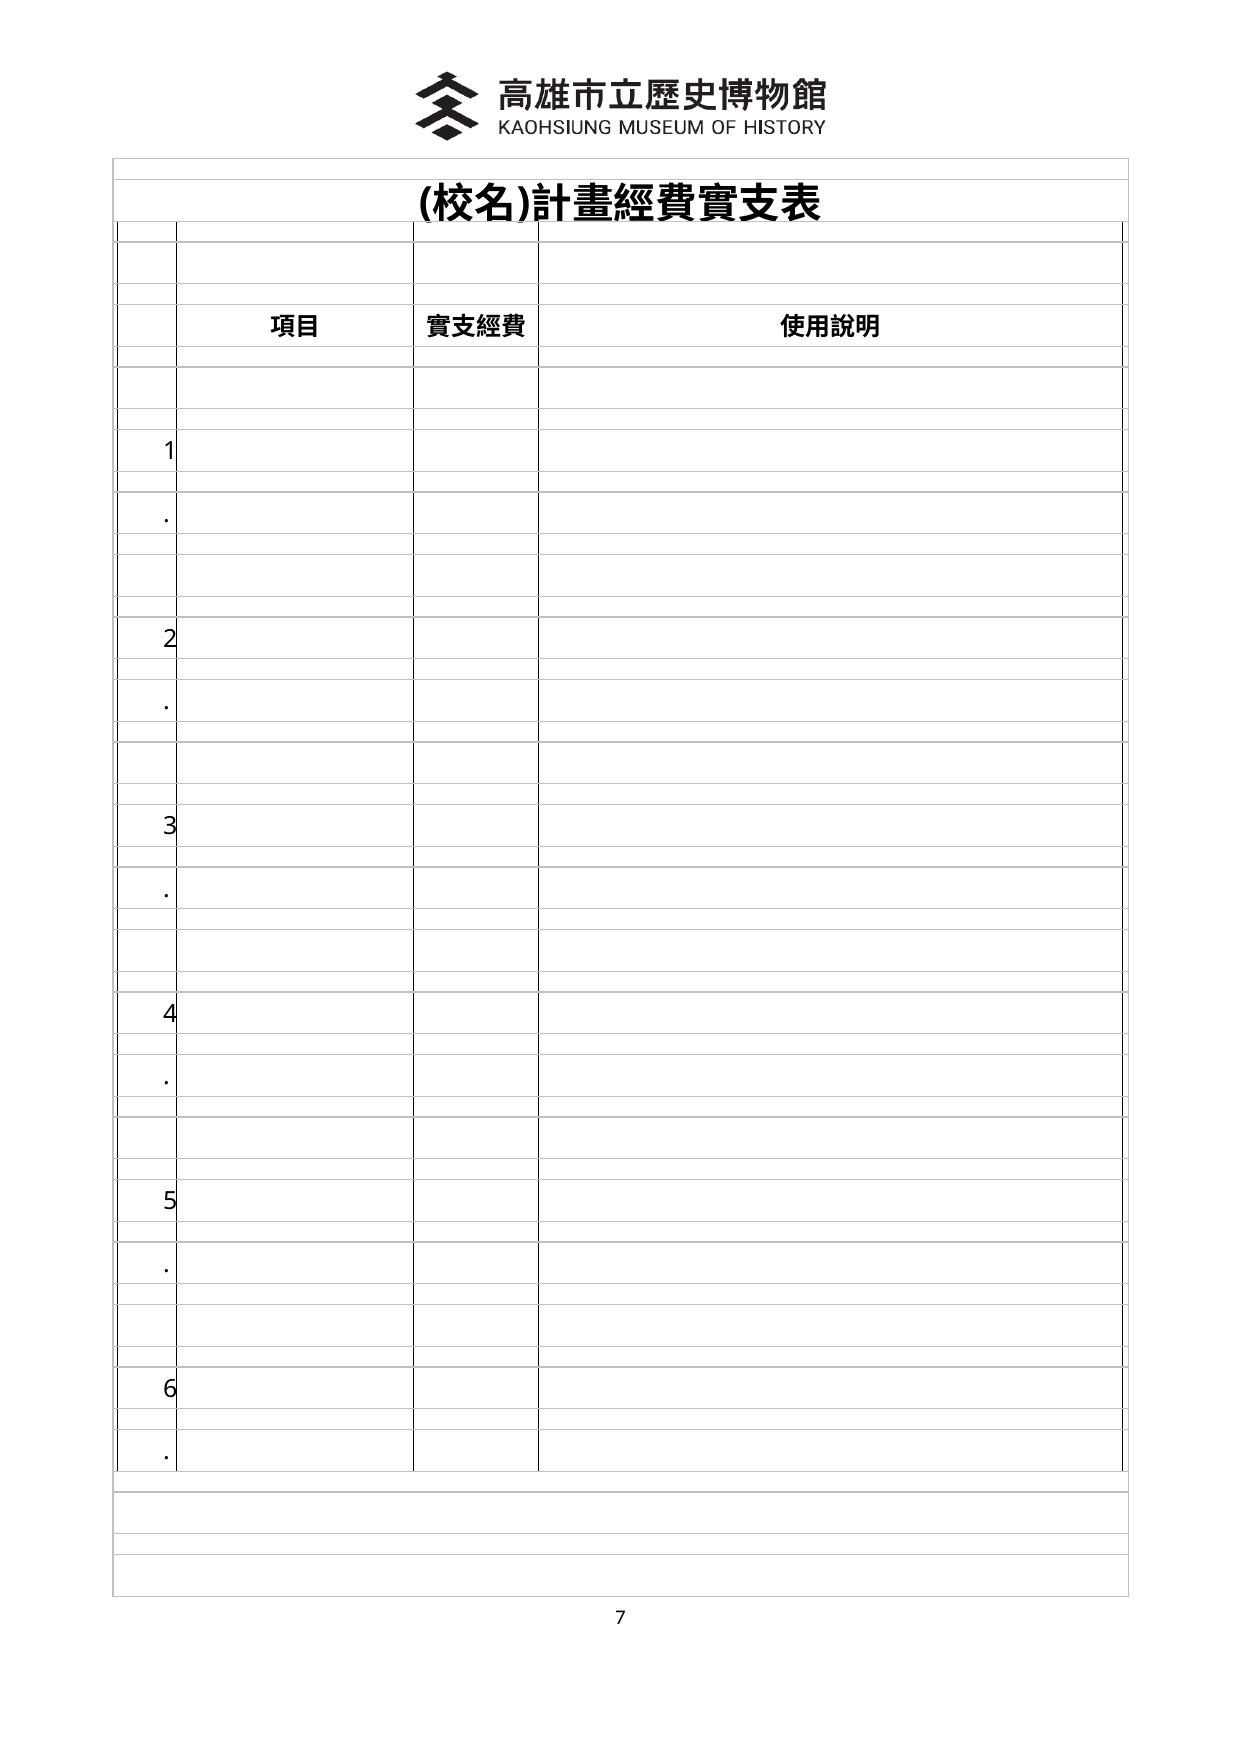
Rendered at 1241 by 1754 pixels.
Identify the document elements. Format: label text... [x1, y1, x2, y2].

table_header [177, 222, 413, 241]
table_cell [118, 1180, 176, 1221]
table_cell [414, 680, 538, 721]
picture [409, 59, 832, 149]
table_cell [177, 1430, 413, 1471]
table_cell [118, 409, 176, 429]
table_cell [539, 680, 1122, 721]
table_cell [177, 1305, 413, 1346]
table_cell [177, 555, 413, 596]
table_cell [177, 972, 413, 991]
table_cell [118, 868, 176, 908]
table_cell [177, 493, 413, 533]
table_cell [177, 1347, 413, 1366]
table_cell [414, 1118, 538, 1158]
table_cell [539, 1368, 1122, 1408]
table_cell [414, 1159, 538, 1179]
table_cell [118, 909, 176, 929]
table_cell [118, 368, 176, 408]
table_cell [118, 1368, 176, 1408]
table_header [118, 222, 176, 241]
table_cell [414, 930, 538, 971]
table_cell [118, 972, 176, 991]
table_cell [414, 430, 538, 471]
table_header [539, 222, 1122, 241]
table_cell [177, 1055, 413, 1096]
table_cell [118, 743, 176, 783]
table_cell [118, 784, 176, 804]
table_cell [118, 1118, 176, 1158]
table_cell [539, 722, 1122, 741]
table_header [118, 305, 176, 346]
table_cell [177, 430, 413, 471]
table_cell [177, 722, 413, 741]
table_cell [414, 993, 538, 1033]
table_cell [414, 847, 538, 866]
table_cell [118, 1243, 176, 1283]
table_header [414, 243, 538, 283]
table_cell [177, 1368, 413, 1408]
table_cell [414, 493, 538, 533]
table_header [177, 284, 413, 304]
table_cell [118, 1055, 176, 1096]
table_cell [118, 430, 176, 471]
table_cell [539, 993, 1122, 1033]
table_cell [539, 930, 1122, 971]
table_cell [118, 1305, 176, 1346]
table_cell [414, 1409, 538, 1429]
table_cell [539, 597, 1122, 616]
table_cell [414, 1347, 538, 1366]
table_cell [414, 659, 538, 679]
table_header [539, 284, 1122, 304]
table_cell [539, 1055, 1122, 1096]
table_cell [118, 1284, 176, 1304]
table_cell [414, 368, 538, 408]
table_cell [118, 1222, 176, 1241]
table_cell [414, 347, 538, 366]
table_cell [414, 972, 538, 991]
table_cell [177, 909, 413, 929]
table_cell [539, 618, 1122, 658]
table_cell [177, 805, 413, 846]
table_cell [414, 472, 538, 491]
table_cell [414, 1284, 538, 1304]
table_header [414, 284, 538, 304]
table_cell [118, 1159, 176, 1179]
table_cell [414, 1243, 538, 1283]
table_cell [177, 1118, 413, 1158]
table_cell [177, 1097, 413, 1116]
table_cell [118, 618, 176, 658]
table_cell [177, 618, 413, 658]
table_cell [118, 805, 176, 846]
table_cell [118, 472, 176, 491]
table_cell [539, 784, 1122, 804]
table_cell [118, 555, 176, 596]
table_cell [177, 868, 413, 908]
table_cell [414, 555, 538, 596]
table_cell [177, 930, 413, 971]
table_cell [539, 1347, 1122, 1366]
table_cell [177, 347, 413, 366]
table_cell [177, 743, 413, 783]
table_header 使用說明 [539, 305, 1122, 346]
table_cell [414, 1180, 538, 1221]
table_cell [177, 534, 413, 554]
table_header [177, 243, 413, 283]
table_cell [118, 597, 176, 616]
table_cell [177, 1409, 413, 1429]
table_cell [539, 805, 1122, 846]
table_cell [539, 534, 1122, 554]
table_cell [539, 1097, 1122, 1116]
table_cell [414, 1368, 538, 1408]
table_cell [414, 618, 538, 658]
table_cell [118, 722, 176, 741]
table_cell [539, 409, 1122, 429]
table_cell [118, 680, 176, 721]
table_cell [414, 409, 538, 429]
table_cell [118, 1347, 176, 1366]
table_cell [118, 534, 176, 554]
table_cell [118, 659, 176, 679]
table_cell [539, 743, 1122, 783]
table_cell [539, 1222, 1122, 1241]
table_cell [539, 1159, 1122, 1179]
table_header [118, 284, 176, 304]
table_cell [539, 493, 1122, 533]
table_cell [118, 1430, 176, 1471]
table_cell [539, 472, 1122, 491]
table_cell [177, 1222, 413, 1241]
table_cell [177, 1034, 413, 1054]
table_header [539, 243, 1122, 283]
table_cell [118, 847, 176, 866]
table_cell [177, 368, 413, 408]
text [114, 159, 1128, 179]
table_cell [414, 1305, 538, 1346]
table_cell [118, 993, 176, 1033]
table_cell [539, 1180, 1122, 1221]
table_header 項目 [177, 305, 413, 346]
table_cell [539, 1284, 1122, 1304]
table_cell [177, 659, 413, 679]
table_cell [414, 743, 538, 783]
table_cell [177, 409, 413, 429]
table_cell [177, 784, 413, 804]
table_cell [539, 347, 1122, 366]
table_cell [177, 1159, 413, 1179]
table_cell [177, 1243, 413, 1283]
table_cell [177, 472, 413, 491]
table_cell [118, 1034, 176, 1054]
table_cell [539, 1118, 1122, 1158]
table_cell [414, 534, 538, 554]
table_cell [118, 493, 176, 533]
table_cell [118, 930, 176, 971]
table_cell [177, 680, 413, 721]
table_cell [414, 1034, 538, 1054]
table_cell [414, 722, 538, 741]
table_header [118, 243, 176, 283]
table_cell [539, 1243, 1122, 1283]
table_cell [539, 430, 1122, 471]
table_cell [414, 784, 538, 804]
table_cell [414, 909, 538, 929]
table_cell [414, 805, 538, 846]
table_cell [539, 972, 1122, 991]
table_header [414, 222, 538, 241]
table_header 實支經費 [414, 305, 538, 346]
table_cell [414, 1097, 538, 1116]
table_cell [414, 868, 538, 908]
table_cell [539, 368, 1122, 408]
table_cell [539, 847, 1122, 866]
table_cell [166, 1008, 172, 1016]
table_cell [539, 1305, 1122, 1346]
table_cell [414, 1222, 538, 1241]
table_cell [539, 868, 1122, 908]
table_cell [177, 597, 413, 616]
table_cell [539, 909, 1122, 929]
table_cell [414, 1055, 538, 1096]
table_cell [118, 1409, 176, 1429]
table_cell [414, 597, 538, 616]
table_cell [539, 1409, 1122, 1429]
table_cell [167, 1388, 174, 1395]
table_cell [539, 555, 1122, 596]
table_cell [177, 1180, 413, 1221]
table_cell [539, 659, 1122, 679]
table_cell [539, 1034, 1122, 1054]
table_cell [118, 1097, 176, 1116]
table_cell [414, 1430, 538, 1471]
table_cell [177, 847, 413, 866]
table_cell [539, 1430, 1122, 1471]
text (校名)計畫經費實支表 [114, 180, 1128, 221]
table_cell [118, 347, 176, 366]
table_cell [177, 993, 413, 1033]
table_cell [177, 1284, 413, 1304]
